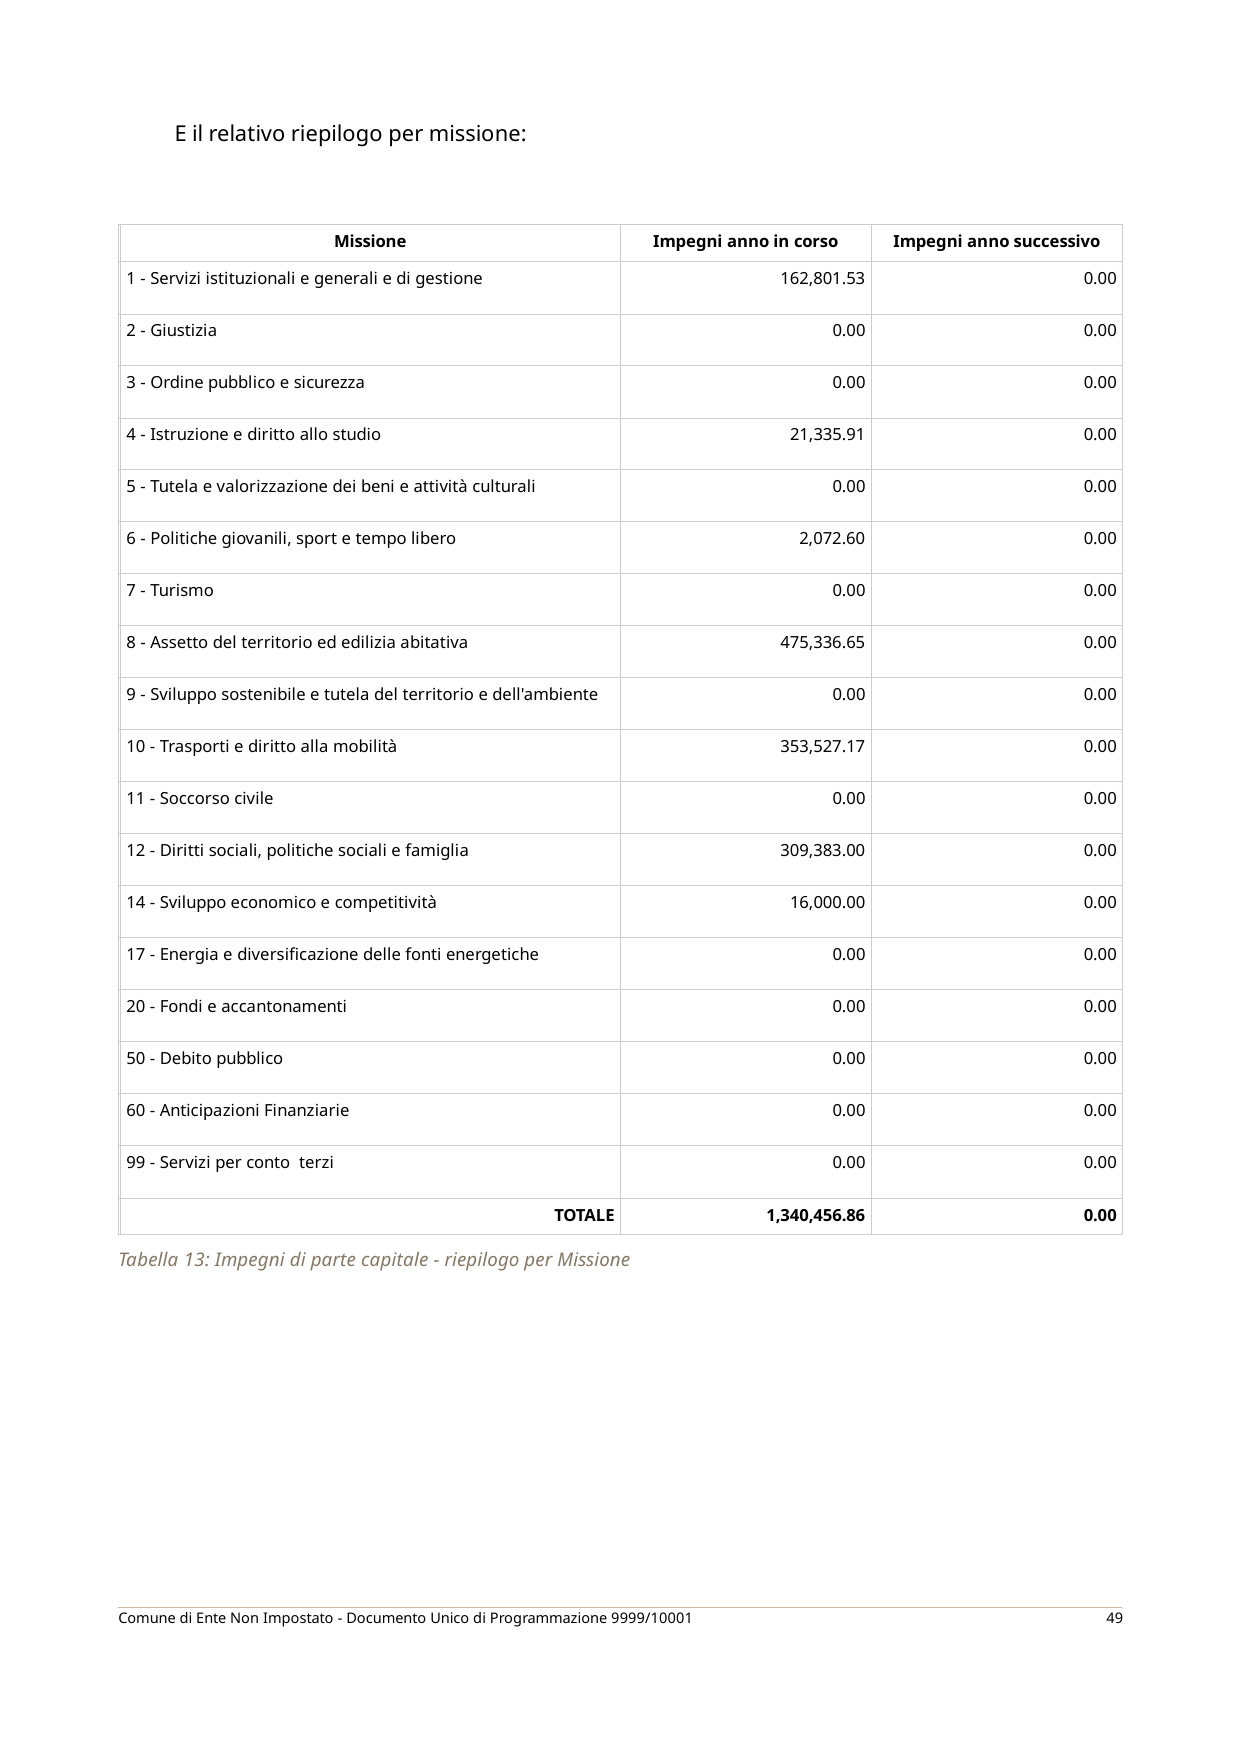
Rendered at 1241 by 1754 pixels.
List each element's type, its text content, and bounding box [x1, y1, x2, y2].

table_cell 0,00 [621, 782, 871, 833]
table_cell 1.340.456,86 [621, 1199, 871, 1234]
table_cell 0,00 [621, 990, 871, 1041]
table_cell 20 - Fondi e accantonamenti [121, 990, 620, 1041]
table_cell 0,00 [621, 678, 871, 729]
table_cell 0,00 [621, 1094, 871, 1145]
table_cell 16.000,00 [621, 886, 871, 937]
table_cell 11 - Soccorso civile [121, 782, 620, 833]
table_cell 3 - Ordine pubblico e sicurezza [121, 366, 620, 417]
table_cell 60 - Anticipazioni Finanziarie [121, 1094, 620, 1145]
table_cell 0,00 [621, 1146, 871, 1197]
table_cell 0,00 [872, 522, 1122, 573]
table_cell 0,00 [872, 886, 1122, 937]
table_cell 5 - Tutela e valorizzazione dei beni e attività culturali [121, 470, 620, 521]
table_cell 0,00 [872, 626, 1122, 677]
table_cell 14 - Sviluppo economico e competitività [121, 886, 620, 937]
table_cell 1 - Servizi istituzionali e generali e di gestione [121, 262, 620, 313]
table_cell 0,00 [621, 574, 871, 625]
table_header Missione [121, 225, 620, 261]
table_cell 0,00 [621, 366, 871, 417]
table_cell 7 - Turismo [121, 574, 620, 625]
table_cell 99 - Servizi per conto terzi [121, 1146, 620, 1197]
table_cell 0,00 [872, 1199, 1122, 1234]
table_cell 17 - Energia e diversificazione delle fonti energetiche [121, 938, 620, 989]
table_header Impegni anno in corso [621, 225, 871, 261]
table_cell 0,00 [621, 1042, 871, 1093]
table_cell 0,00 [872, 262, 1122, 313]
table_cell 0,00 [872, 990, 1122, 1041]
table_cell 0,00 [621, 315, 871, 365]
table_cell 12 - Diritti sociali, politiche sociali e famiglia [121, 834, 620, 885]
table_cell 0,00 [872, 1042, 1122, 1093]
table_cell 2 - Giustizia [121, 315, 620, 365]
table_cell 475.336,65 [621, 626, 871, 677]
table_cell 162.801,53 [621, 262, 871, 313]
table_cell 0,00 [872, 1146, 1122, 1197]
table_cell 0,00 [872, 1094, 1122, 1145]
table_cell 4 - Istruzione e diritto allo studio [121, 419, 620, 469]
text Tabella 13: Impegni di parte capitale - riepilogo per Missione [118, 1246, 1122, 1272]
table_cell 0,00 [872, 730, 1122, 781]
table_cell 0,00 [872, 834, 1122, 885]
table_cell 6 - Politiche giovanili, sport e tempo libero [121, 522, 620, 573]
table_cell 0,00 [872, 574, 1122, 625]
table_cell 309.383,00 [621, 834, 871, 885]
table_cell TOTALE [121, 1199, 620, 1234]
table_cell 0,00 [872, 470, 1122, 521]
table_cell 353.527,17 [621, 730, 871, 781]
table_cell 0,00 [621, 938, 871, 989]
table_header Impegni anno successivo [872, 225, 1122, 261]
table_cell 0,00 [872, 419, 1122, 469]
table_cell 10 - Trasporti e diritto alla mobilità [121, 730, 620, 781]
text E il relativo riepilogo per missione: [118, 118, 1122, 148]
table_cell 0,00 [872, 938, 1122, 989]
table_cell 0,00 [621, 470, 871, 521]
table_cell 0,00 [872, 678, 1122, 729]
table_cell 0,00 [872, 782, 1122, 833]
table_cell 50 - Debito pubblico [121, 1042, 620, 1093]
table_cell 0,00 [872, 315, 1122, 365]
table_cell 2.072,60 [621, 522, 871, 573]
table_cell 9 - Sviluppo sostenibile e tutela del territorio e dell'ambiente [121, 678, 620, 729]
table_cell 0,00 [872, 366, 1122, 417]
table_cell 8 - Assetto del territorio ed edilizia abitativa [121, 626, 620, 677]
table_cell 21.335,91 [621, 419, 871, 469]
